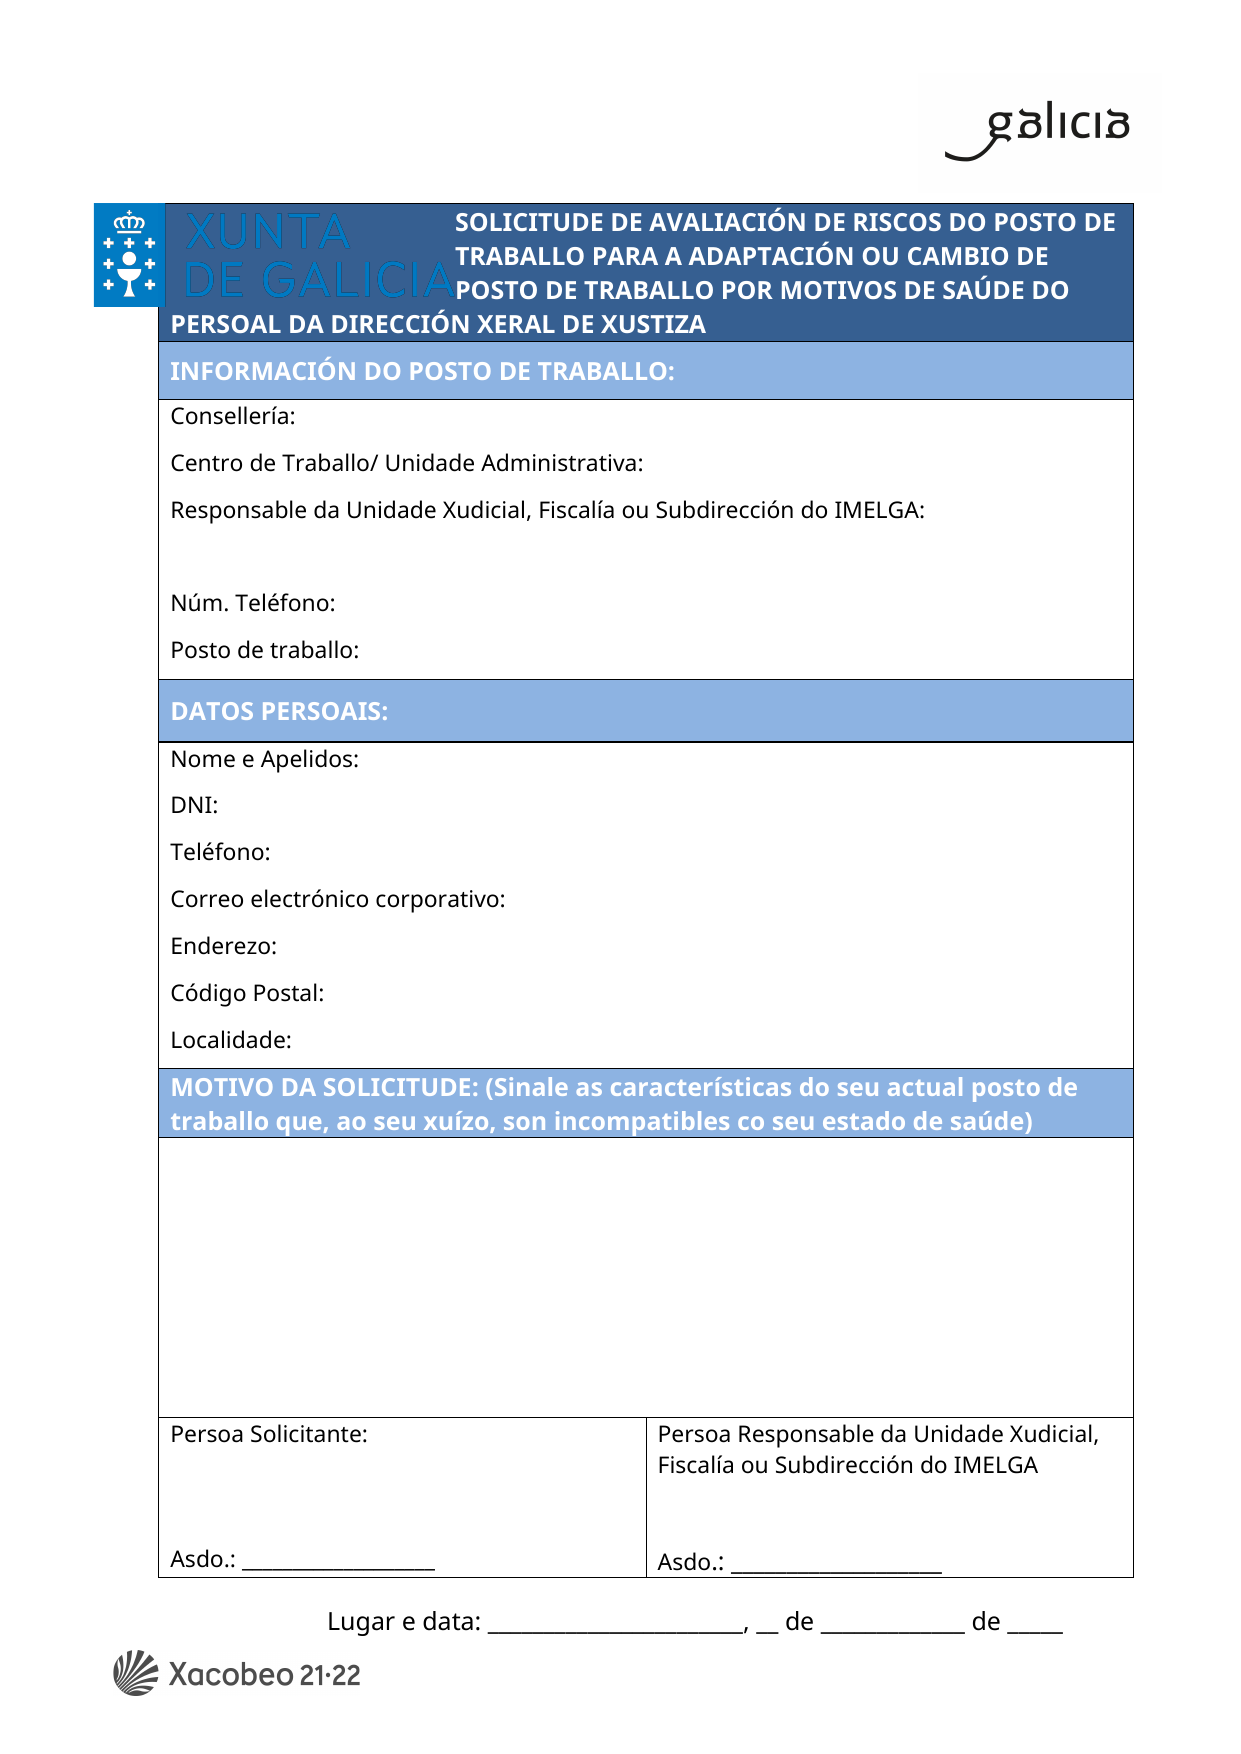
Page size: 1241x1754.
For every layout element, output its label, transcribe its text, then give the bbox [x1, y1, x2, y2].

table_cell Nome e Apelidos: DNI: Teléfono: Correo electrónico corporativo: Enderezo: Código Postal: Localidade: [159, 743, 1133, 1068]
table_cell INFORMACIÓN DO POSTO DE TRABALLO: [159, 342, 1133, 399]
table_cell Consellería: Centro de Traballo/ Unidade Administrativa: Responsable da Unidade Xudicial, Fiscalía ou Subdirección do IMELGA: Núm. Teléfono: Posto de traballo: [159, 400, 1133, 678]
table_cell DATOS PERSOAIS: [159, 680, 1133, 741]
table_cell MOTIVO DA SOLICITUDE: (Sinale as características do seu actual posto de traballo que, ao seu xuízo, son incompatibles co seu estado de saúde) [159, 1069, 1133, 1137]
table_cell [159, 1138, 1133, 1417]
table_header SOLICITUDE DE AVALIACIÓN DE RISCOS DO POSTO DE TRABALLO PARA A ADAPTACIÓN OU CAMBIO DE POSTO DE TRABALLO POR MOTIVOS DE SAÚDE DO PERSOAL DA DIRECCIÓN XERAL DE XUSTIZA [159, 204, 1133, 341]
text Lugar e data: _______________________, __ de _____________ de _____ [177, 1603, 1063, 1637]
table_cell Persoa Responsable da Unidade Xudicial, Fiscalía ou Subdirección do IMELGA Asdo.: ___________________ [647, 1418, 1133, 1577]
table_cell Persoa Solicitante: Asdo.: ___________________ [159, 1418, 646, 1577]
